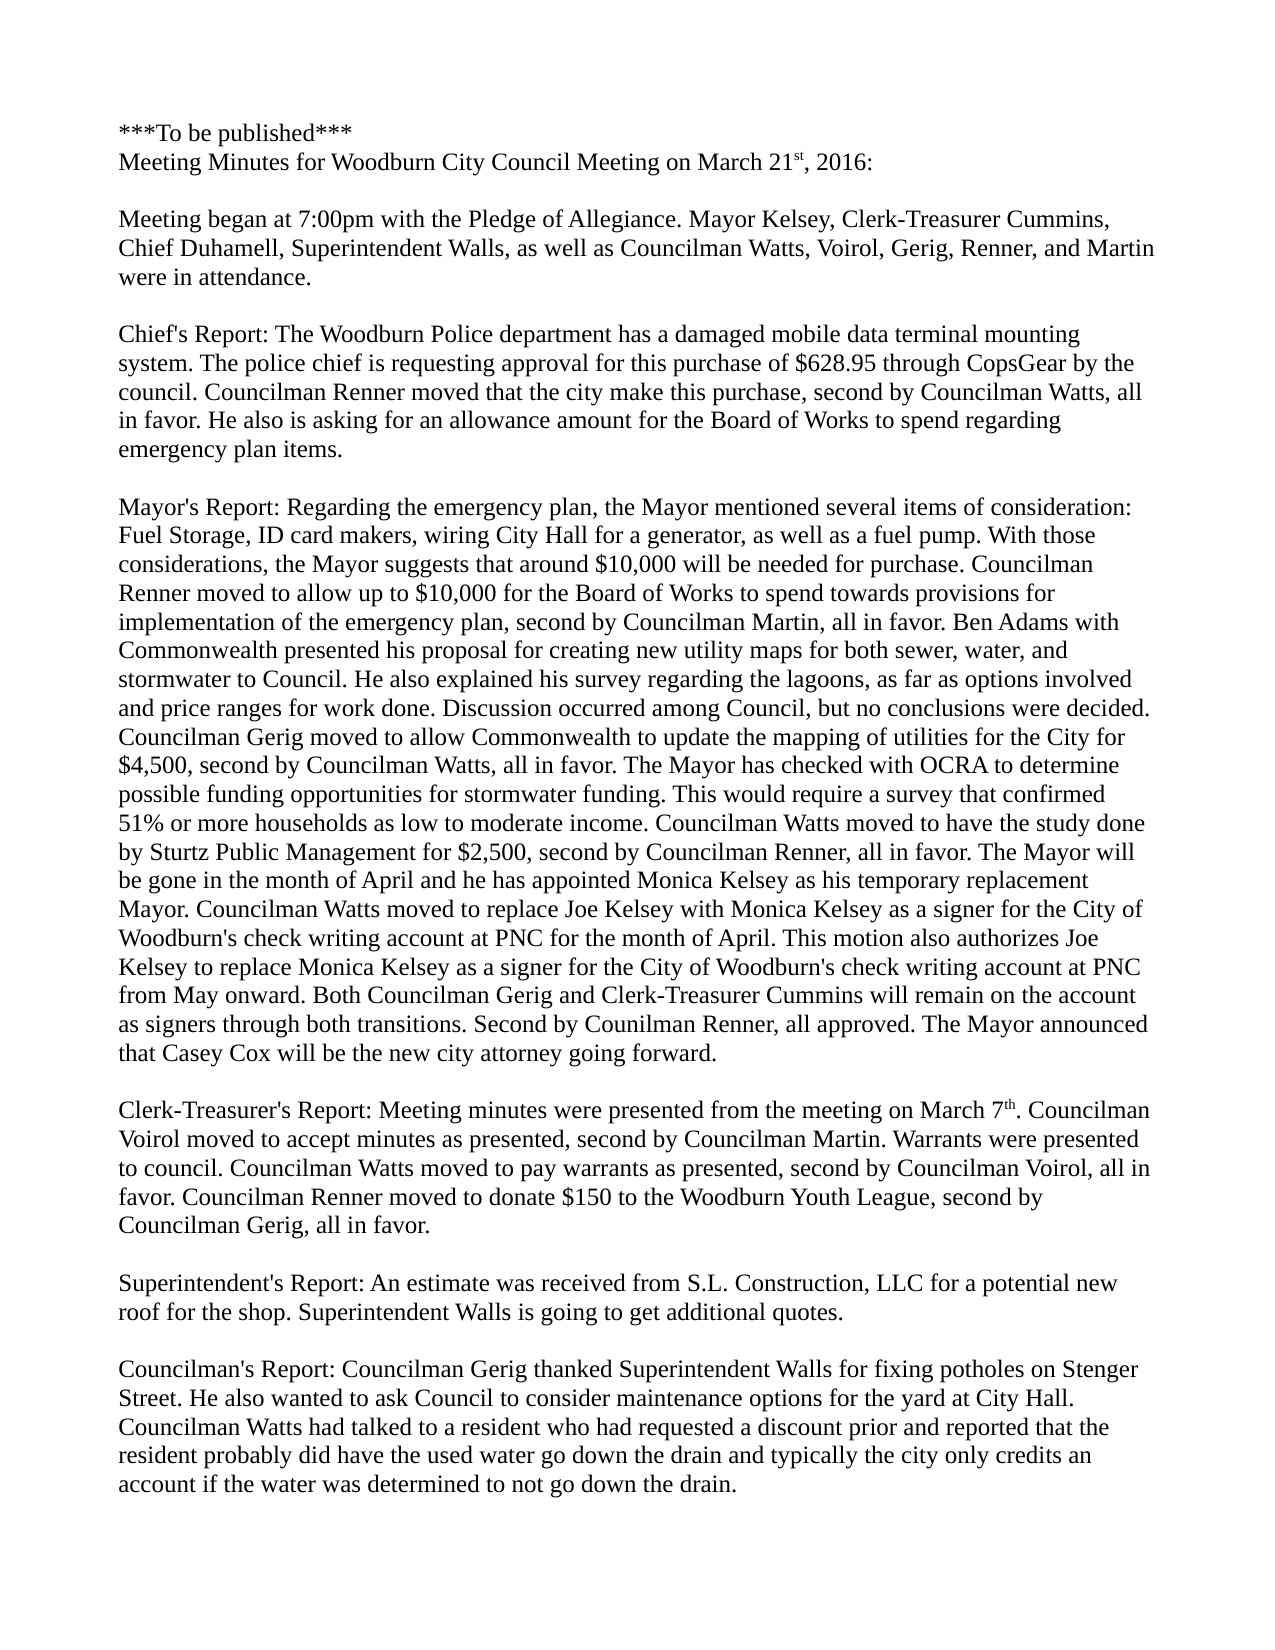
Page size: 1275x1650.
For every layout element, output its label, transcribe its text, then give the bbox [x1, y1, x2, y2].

text Meeting Minutes for Woodburn City Council Meeting on March 21st, 2016: [118, 147, 1157, 176]
text Clerk-Treasurer's Report: Meeting minutes were presented from the meeting on March 7th. Councilman Voirol moved to accept minutes as presented, second by Councilman Martin. Warrants were presented to council. Councilman Watts moved to pay warrants as presented, second by Councilman Voirol, all in favor. Councilman Renner moved to donate $150 to the Woodburn Youth League, second by Councilman Gerig, all in favor. [118, 1096, 1157, 1239]
text ***To be published*** [118, 118, 1157, 147]
text Councilman's Report: Councilman Gerig thanked Superintendent Walls for fixing potholes on Stenger Street. He also wanted to ask Council to consider maintenance options for the yard at City Hall. Councilman Watts had talked to a resident who had requested a discount prior and reported that the resident probably did have the used water go down the drain and typically the city only credits an account if the water was determined to not go down the drain. [118, 1354, 1157, 1498]
text Mayor's Report: Regarding the emergency plan, the Mayor mentioned several items of consideration: Fuel Storage, ID card makers, wiring City Hall for a generator, as well as a fuel pump. With those considerations, the Mayor suggests that around $10,000 will be needed for purchase. Councilman Renner moved to allow up to $10,000 for the Board of Works to spend towards provisions for implementation of the emergency plan, second by Councilman Martin, all in favor. Ben Adams with Commonwealth presented his proposal for creating new utility maps for both sewer, water, and stormwater to Council. He also explained his survey regarding the lagoons, as far as options involved and price ranges for work done. Discussion occurred among Council, but no conclusions were decided. Councilman Gerig moved to allow Commonwealth to update the mapping of utilities for the City for $4,500, second by Councilman Watts, all in favor. The Mayor has checked with OCRA to determine possible funding opportunities for stormwater funding. This would require a survey that confirmed 51% or more households as low to moderate income. Councilman Watts moved to have the study done by Sturtz Public Management for $2,500, second by Councilman Renner, all in favor. The Mayor will be gone in the month of April and he has appointed Monica Kelsey as his temporary replacement Mayor. Councilman Watts moved to replace Joe Kelsey with Monica Kelsey as a signer for the City of Woodburn's check writing account at PNC for the month of April. This motion also authorizes Joe Kelsey to replace Monica Kelsey as a signer for the City of Woodburn's check writing account at PNC from May onward. Both Councilman Gerig and Clerk-Treasurer Cummins will remain on the account as signers through both transitions. Second by Counilman Renner, all approved. The Mayor announced that Casey Cox will be the new city attorney going forward. [118, 492, 1157, 1067]
text Chief's Report: The Woodburn Police department has a damaged mobile data terminal mounting system. The police chief is requesting approval for this purchase of $628.95 through CopsGear by the council. Councilman Renner moved that the city make this purchase, second by Councilman Watts, all in favor. He also is asking for an allowance amount for the Board of Works to spend regarding emergency plan items. [118, 319, 1157, 463]
text Superintendent's Report: An estimate was received from S.L. Construction, LLC for a potential new roof for the shop. Superintendent Walls is going to get additional quotes. [118, 1268, 1157, 1326]
text Meeting began at 7:00pm with the Pledge of Allegiance. Mayor Kelsey, Clerk-Treasurer Cummins, Chief Duhamell, Superintendent Walls, as well as Councilman Watts, Voirol, Gerig, Renner, and Martin were in attendance. [118, 204, 1157, 291]
